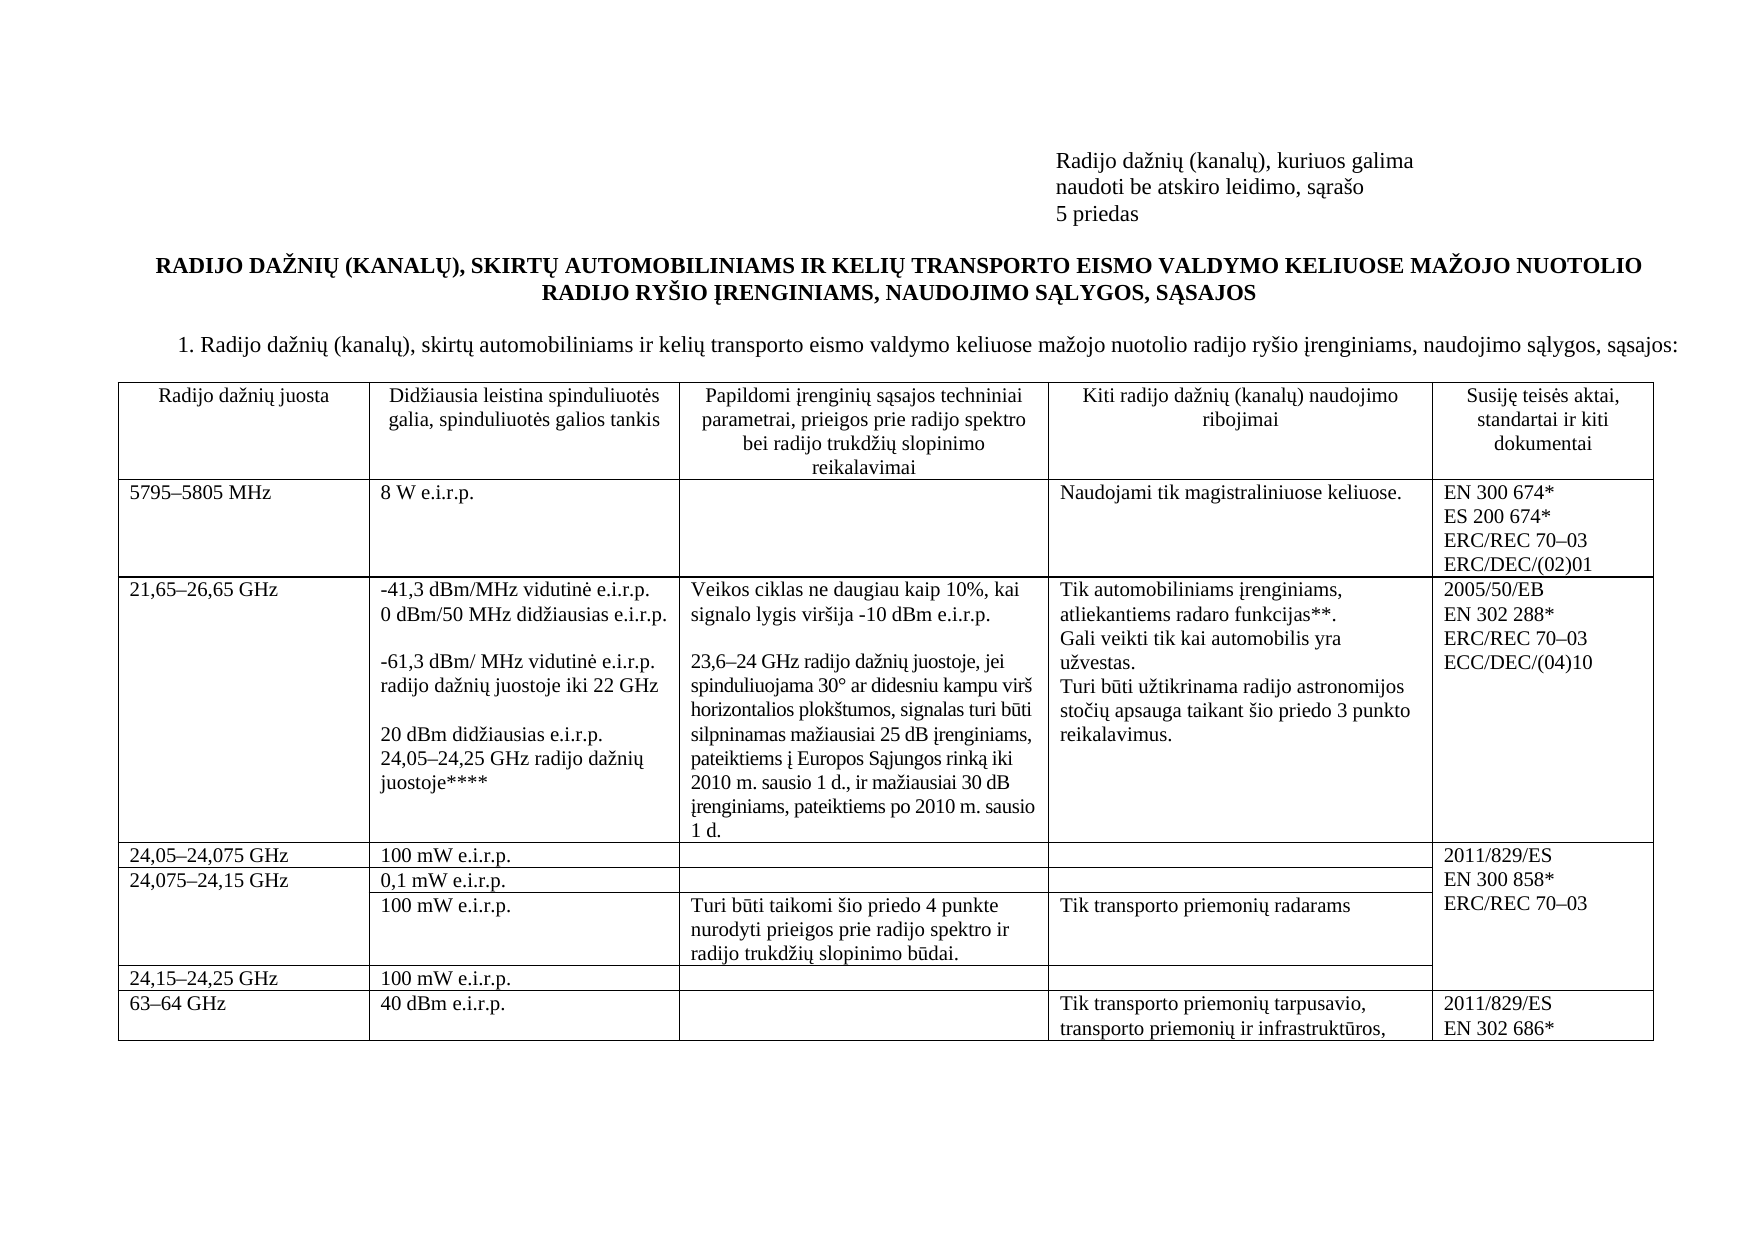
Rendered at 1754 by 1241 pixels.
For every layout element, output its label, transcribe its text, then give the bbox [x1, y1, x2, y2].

table_cell 24,15–24,25 GHz [119, 966, 369, 990]
table_cell [1049, 966, 1432, 990]
table_cell Naudojami tik magistraliniuose keliuose. [1049, 480, 1432, 576]
table_header Didžiausia leistina spinduliuotės galia, spinduliuotės galios tankis [370, 383, 679, 479]
table_cell 2005/50/EB EN 302 288* ERC/REC 70–03 ECC/DEC/(04)10 [1433, 578, 1653, 842]
table_cell 24,05–24,075 GHz [119, 843, 369, 867]
table_cell EN 300 674* ES 200 674* ERC/REC 70–03 ERC/DEC/(02)01 [1433, 480, 1653, 576]
text RADIJO DAŽNIŲ (KANALŲ), SKIRTŲ AUTOMOBILINIAMS IR KELIŲ TRANSPORTO EISMO VALDYMO KELIUOSE MAŽOJO NUOTOLIO RADIJO RYŠIO ĮRENGINIAMS, NAUDOJIMO SĄLYGOS, SĄSAJOS [118, 252, 1680, 305]
table_cell 23,6–24 GHz radijo dažnių juostoje, jei spinduliuojama 30° ar didesniu kampu virš horizontalios plokštumos, signalas turi būti silpninamas mažiausiai 25 dB įrenginiams, pateiktiems į Europos Sąjungos rinką iki 2010 m. sausio 1 d., ir mažiausiai 30 dB įrenginiams, pateiktiems po 2010 m. sausio 1 d. [680, 648, 1048, 842]
table_cell 24,075–24,15 GHz [119, 868, 369, 965]
table_cell [680, 966, 1048, 990]
table_cell 8 W e.i.r.p. [370, 480, 679, 576]
table_cell 5795–5805 MHz [119, 480, 369, 576]
table_cell 40 dBm e.i.r.p. [370, 991, 679, 1039]
table_cell 21,65–26,65 GHz [119, 578, 369, 842]
table_cell 100 mW e.i.r.p. [370, 966, 679, 990]
table_header Kiti radijo dažnių (kanalų) naudojimo ribojimai [1049, 383, 1432, 479]
table_cell [1049, 868, 1432, 892]
table_cell [680, 843, 1048, 867]
table_header Radijo dažnių juosta [119, 383, 369, 479]
table_cell Turi būti taikomi šio priedo 4 punkte nurodyti prieigos prie radijo spektro ir radijo trukdžių slopinimo būdai. [680, 893, 1048, 965]
table_cell 0,1 mW e.i.r.p. [370, 868, 679, 892]
table_cell 63–64 GHz [119, 991, 369, 1039]
table_cell -61,3 dBm/ MHz vidutinė e.i.r.p. radijo dažnių juostoje iki 22 GHz 20 dBm didžiausias e.i.r.p. 24,05–24,25 GHz radijo dažnių juostoje**** [370, 648, 679, 842]
table_header Susiję teisės aktai, standartai ir kiti dokumentai [1433, 383, 1653, 479]
table_cell Veikos ciklas ne daugiau kaip 10%, kai signalo lygis viršija -10 dBm e.i.r.p. [680, 578, 1048, 648]
table_cell -41,3 dBm/MHz vidutinė e.i.r.p. 0 dBm/50 MHz didžiausias e.i.r.p. [370, 578, 679, 648]
table_header Papildomi įrenginių sąsajos techniniai parametrai, prieigos prie radijo spektro bei radijo trukdžių slopinimo reikalavimai [680, 383, 1048, 479]
table_cell 100 mW e.i.r.p. [370, 843, 679, 867]
table_cell [680, 480, 1048, 576]
text 5 priedas [1056, 199, 1680, 226]
table_cell 100 mW e.i.r.p. [370, 893, 679, 965]
table_cell Tik transporto priemonių tarpusavio, transporto priemonių ir infrastruktūros, [1049, 991, 1432, 1039]
table_cell [680, 868, 1048, 892]
table_cell 2011/829/ES EN 300 858* ERC/REC 70–03 [1433, 843, 1653, 990]
table_cell [1049, 843, 1432, 867]
text Radijo dažnių (kanalų), kuriuos galima [1056, 147, 1680, 173]
text 1. Radijo dažnių (kanalų), skirtų automobiliniams ir kelių transporto eismo valdymo keliuose mažojo nuotolio radijo ryšio įrenginiams, naudojimo sąlygos, sąsajos: [118, 331, 1680, 358]
table_cell Tik automobiliniams įrenginiams, atliekantiems radaro funkcijas**. Gali veikti tik kai automobilis yra užvestas. Turi būti užtikrinama radijo astronomijos stočių apsauga taikant šio priedo 3 punkto reikalavimus. [1049, 578, 1432, 842]
table_cell Tik transporto priemonių radarams [1049, 893, 1432, 965]
table_cell 2011/829/ES EN 302 686* [1433, 991, 1653, 1039]
text naudoti be atskiro leidimo, sąrašo [1056, 173, 1680, 199]
table_cell [680, 991, 1048, 1039]
